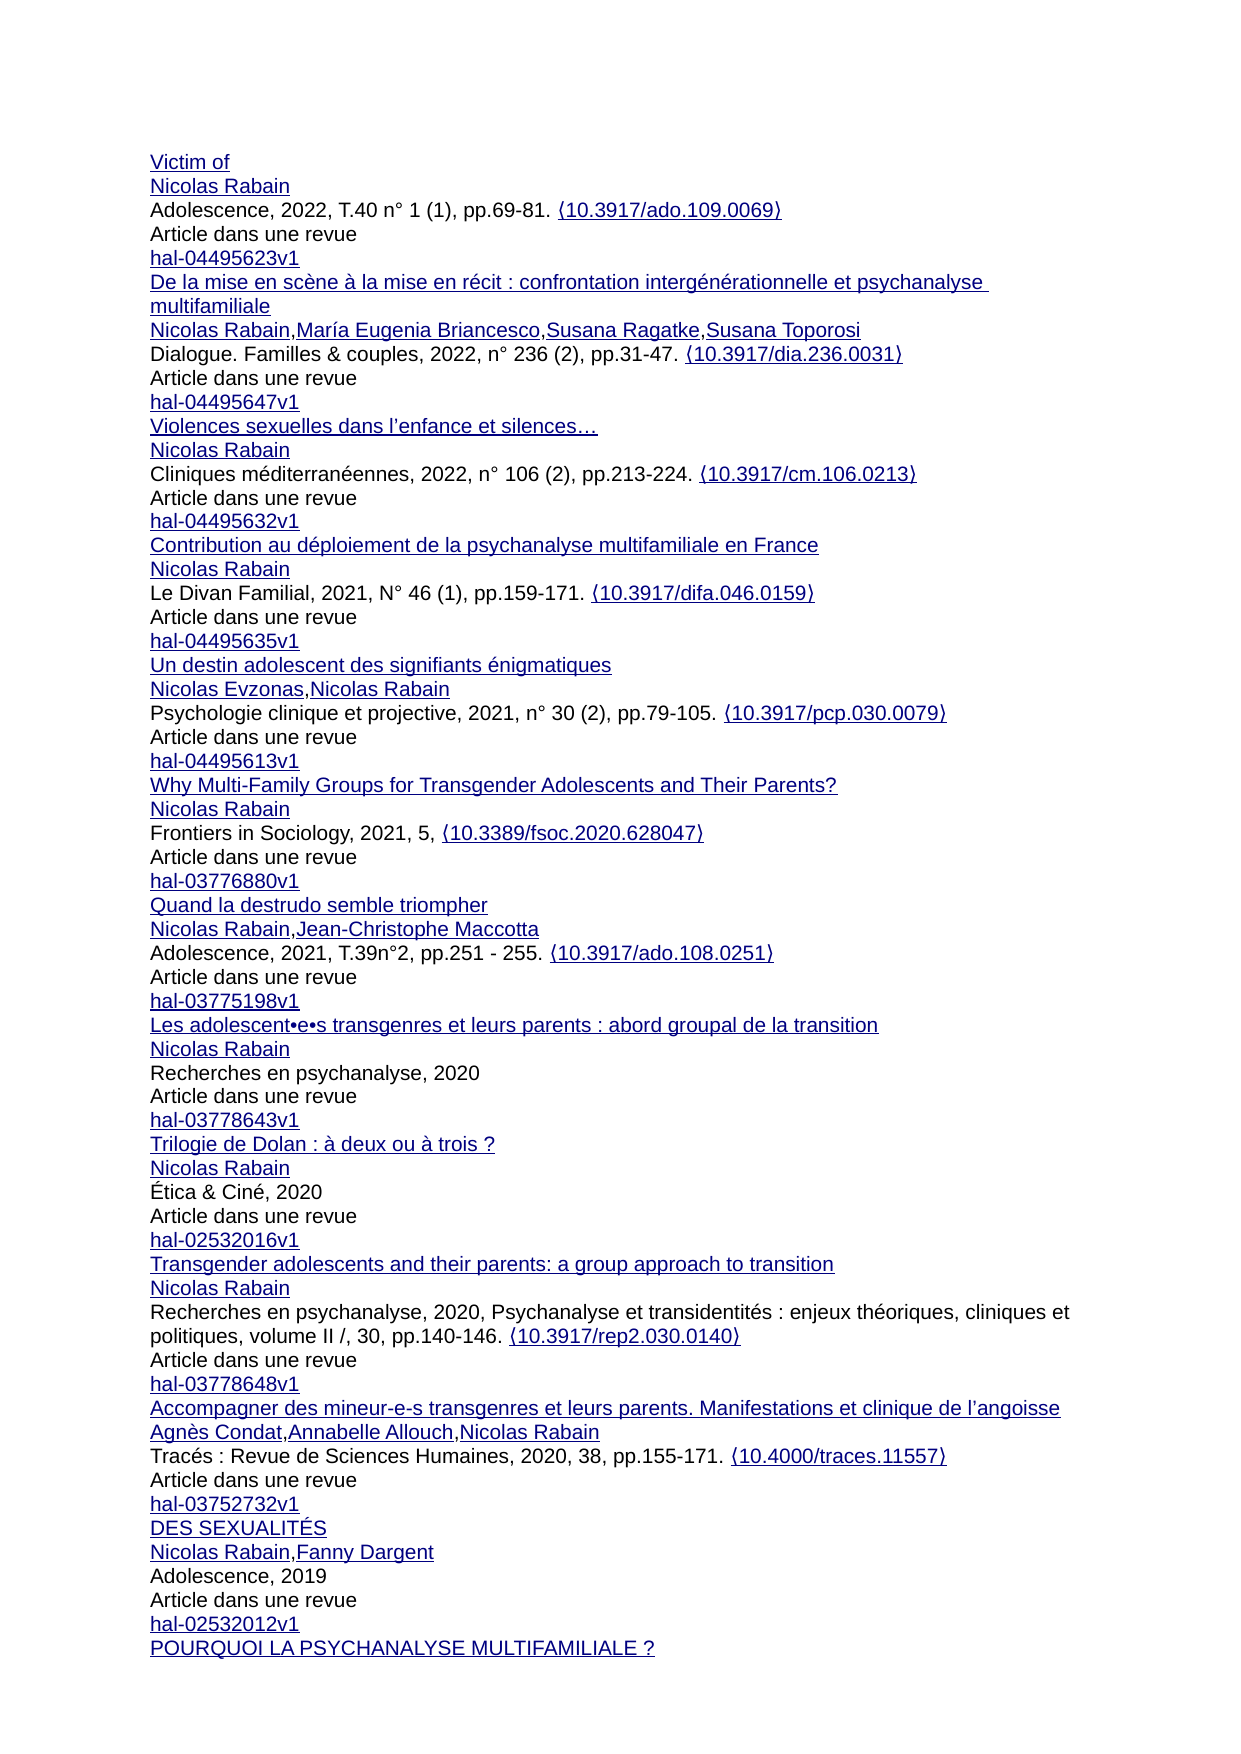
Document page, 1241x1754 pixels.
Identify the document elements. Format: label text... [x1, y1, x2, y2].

table_cell Transgender adolescents and their parents: a group approach to transition Nicolas Rabain Recherches en psychanalyse, 2020, Psychanalyse et transidentités : enjeux théoriques, cliniques et politiques, volume II /, 30, pp.140-146. ⟨10.3917/rep2.030.0140⟩ Article dans une revue hal-03778648v1 [150, 1252, 1090, 1396]
table_cell Les adolescent•e•s transgenres et leurs parents : abord groupal de la transition Nicolas Rabain Recherches en psychanalyse, 2020 Article dans une revue hal-03778643v1 [150, 1013, 1090, 1132]
table_cell Victim of Nicolas Rabain Adolescence, 2022, T.40 n° 1 (1), pp.69-81. ⟨10.3917/ado.109.0069⟩ Article dans une revue hal-04495623v1 [150, 150, 1090, 270]
table_cell Un destin adolescent des signifiants énigmatiques Nicolas Evzonas,Nicolas Rabain Psychologie clinique et projective, 2021, n° 30 (2), pp.79-105. ⟨10.3917/pcp.030.0079⟩ Article dans une revue hal-04495613v1 [150, 653, 1090, 773]
table_cell Contribution au déploiement de la psychanalyse multifamiliale en France Nicolas Rabain Le Divan Familial, 2021, N° 46 (1), pp.159-171. ⟨10.3917/difa.046.0159⟩ Article dans une revue hal-04495635v1 [150, 533, 1090, 653]
table_cell Why Multi-Family Groups for Transgender Adolescents and Their Parents? Nicolas Rabain Frontiers in Sociology, 2021, 5, ⟨10.3389/fsoc.2020.628047⟩ Article dans une revue hal-03776880v1 [150, 773, 1090, 893]
table_cell Violences sexuelles dans l’enfance et silences… Nicolas Rabain Cliniques méditerranéennes, 2022, n° 106 (2), pp.213-224. ⟨10.3917/cm.106.0213⟩ Article dans une revue hal-04495632v1 [150, 414, 1090, 533]
table_cell De la mise en scène à la mise en récit : confrontation intergénérationnelle et psychanalyse multifamiliale Nicolas Rabain,María Eugenia Briancesco,Susana Ragatke,Susana Toporosi Dialogue. Familles & couples, 2022, n° 236 (2), pp.31-47. ⟨10.3917/dia.236.0031⟩ Article dans une revue hal-04495647v1 [150, 270, 1090, 413]
table_cell Accompagner des mineur-e-s transgenres et leurs parents. Manifestations et clinique de l’angoisse Agnès Condat,Annabelle Allouch,Nicolas Rabain Tracés : Revue de Sciences Humaines, 2020, 38, pp.155-171. ⟨10.4000/traces.11557⟩ Article dans une revue hal-03752732v1 [150, 1396, 1090, 1516]
table_cell Quand la destrudo semble triompher Nicolas Rabain,Jean-Christophe Maccotta Adolescence, 2021, T.39n°2, pp.251 - 255. ⟨10.3917/ado.108.0251⟩ Article dans une revue hal-03775198v1 [150, 893, 1090, 1012]
table_cell Trilogie de Dolan : à deux ou à trois ? Nicolas Rabain Ética & Ciné, 2020 Article dans une revue hal-02532016v1 [150, 1132, 1090, 1252]
table_cell DES SEXUALITÉS Nicolas Rabain,Fanny Dargent Adolescence, 2019 Article dans une revue hal-02532012v1 [150, 1516, 1090, 1635]
table_cell POURQUOI LA PSYCHANALYSE MULTIFAMILIALE ? [150, 1635, 1090, 1659]
